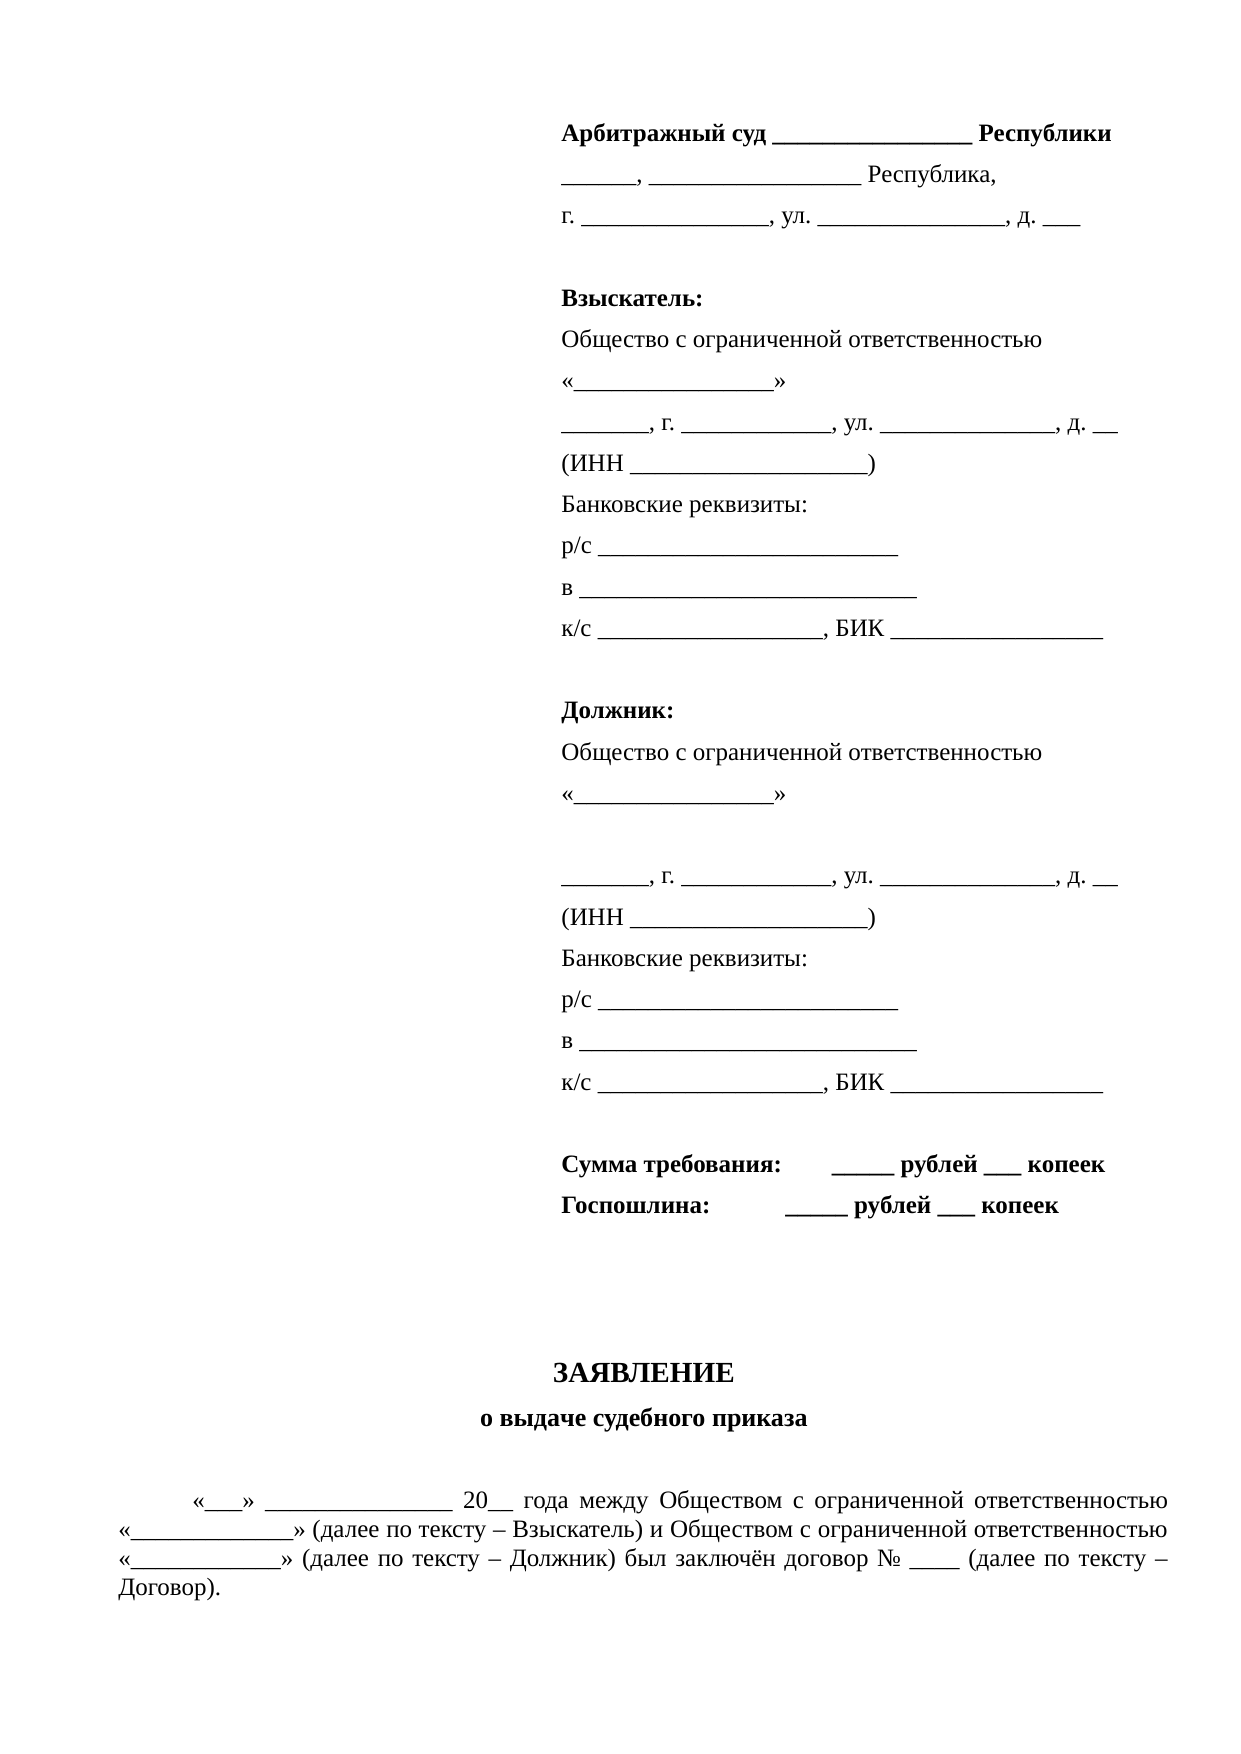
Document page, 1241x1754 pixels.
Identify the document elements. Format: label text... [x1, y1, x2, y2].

text Арбитражный суд ________________ Республики [561, 118, 1169, 147]
text Взыскатель: [561, 283, 1169, 312]
text Сумма требования: _____ рублей ___ копеек [561, 1149, 1169, 1178]
text «________________» [561, 778, 1169, 807]
text ЗАЯВЛЕНИЕ [118, 1356, 1169, 1389]
text (ИНН ___________________) [561, 902, 1169, 931]
text Должник: [561, 696, 1169, 724]
text «________________» [561, 366, 1169, 394]
text _______, г. ____________, ул. ______________, д. __ [561, 407, 1169, 436]
text Госпошлина: _____ рублей ___ копеек [561, 1191, 1169, 1219]
text о выдаче судебного приказа [118, 1402, 1169, 1432]
text ______, _________________ Республика, [561, 159, 1169, 188]
text к/c __________________, БИК _________________ [561, 613, 1169, 642]
text Банковские реквизиты: [561, 943, 1169, 972]
text в ___________________________ [561, 572, 1169, 601]
text _______, г. ____________, ул. ______________, д. __ [561, 861, 1169, 889]
text к/c __________________, БИК _________________ [561, 1067, 1169, 1096]
text г. _______________, ул. _______________, д. ___ [561, 201, 1169, 229]
text р/с ________________________ [561, 984, 1169, 1013]
text Банковские реквизиты: [561, 489, 1169, 518]
text (ИНН ___________________) [561, 448, 1169, 477]
text р/с ________________________ [561, 531, 1169, 559]
text «___» _______________ 20__ года между Обществом с ограниченной ответственностью «_____________» (далее по тексту – Взыскатель) и Обществом с ограниченной ответственностью «____________» (далее по тексту – Должник) был заключён договор № ____ (далее по тексту – Договор). [118, 1485, 1169, 1600]
text в ___________________________ [561, 1026, 1169, 1054]
text Общество с ограниченной ответственностью [561, 324, 1169, 353]
text Общество с ограниченной ответственностью [561, 737, 1169, 766]
